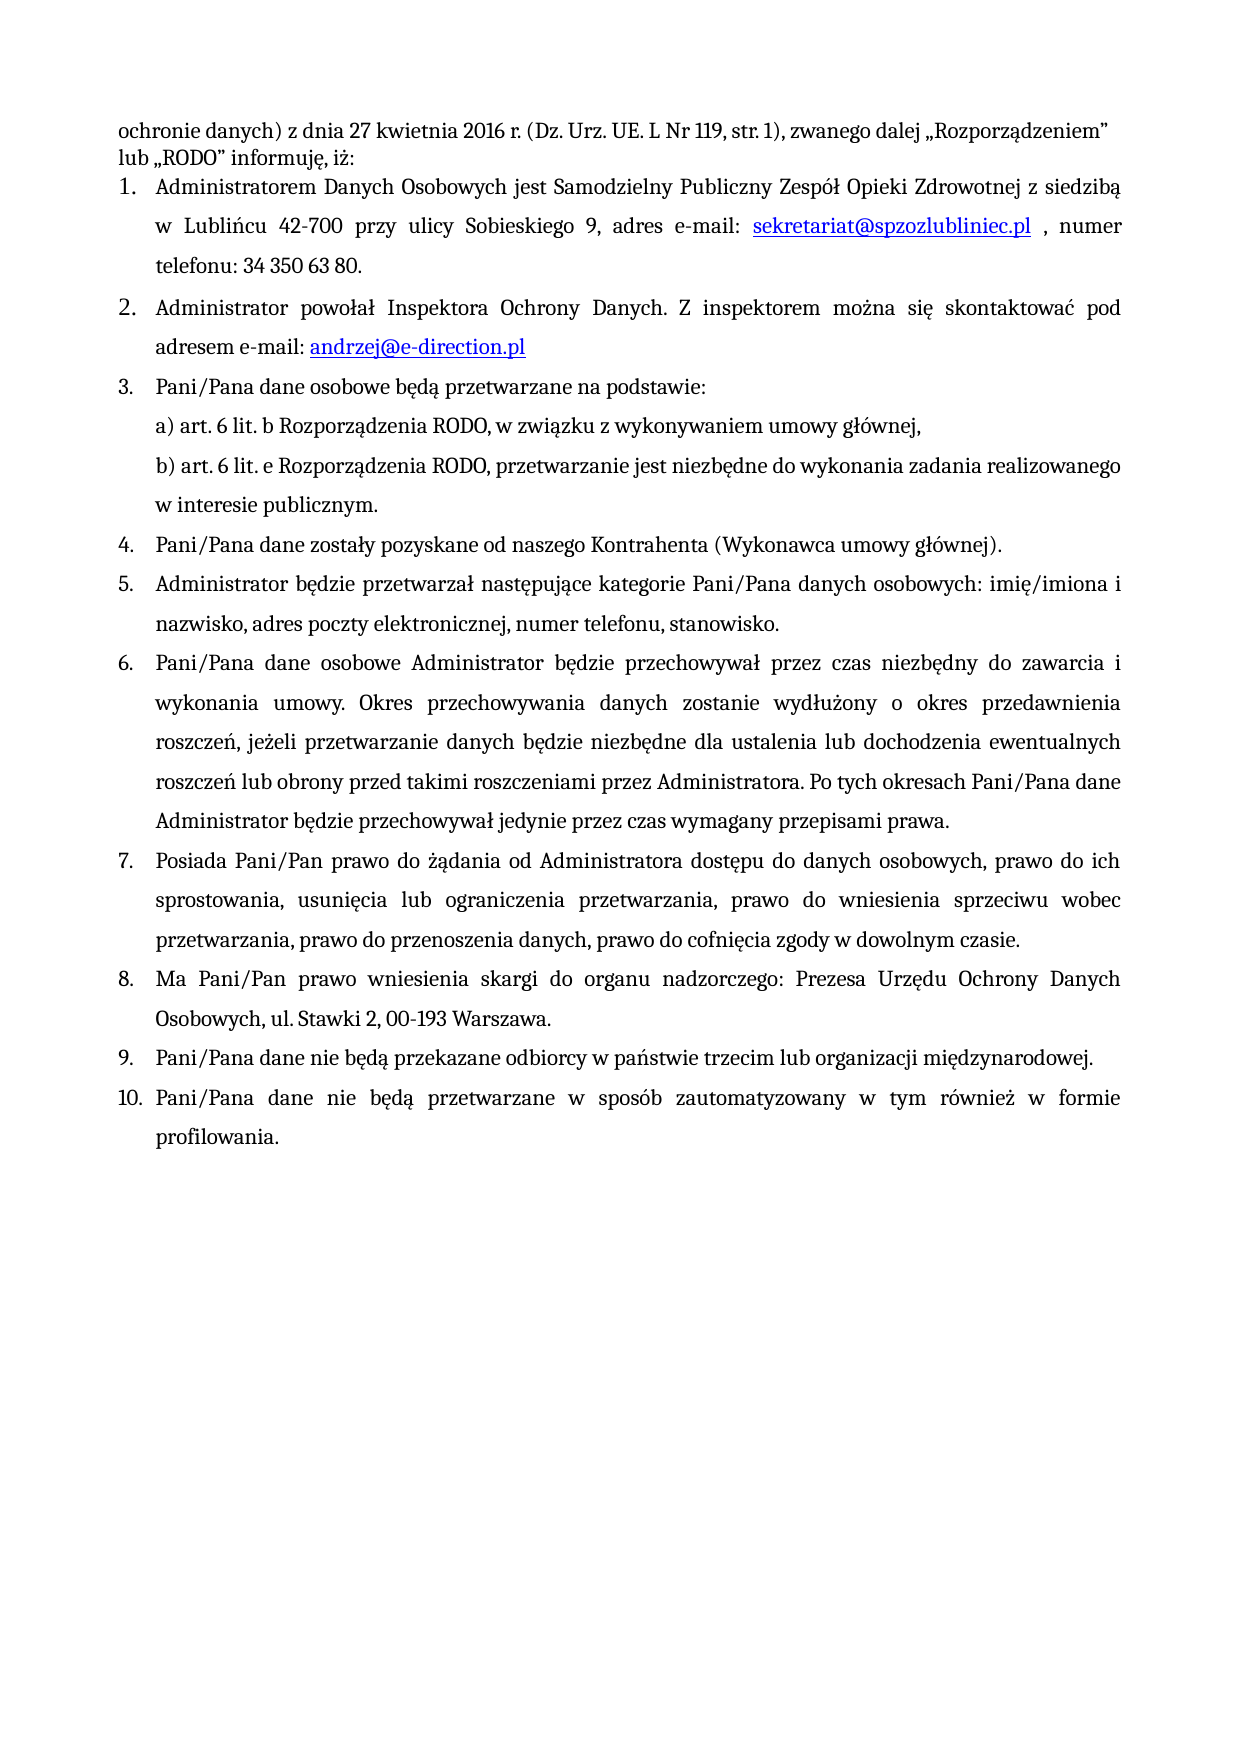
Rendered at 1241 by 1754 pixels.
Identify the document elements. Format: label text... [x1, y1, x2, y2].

list Posiada Pani/Pan prawo do żądania od Administratora dostępu do danych osobowych, prawo do ich sprostowania, usunięcia lub ograniczenia przetwarzania, prawo do wniesienia sprzeciwu wobec przetwarzania, prawo do przenoszenia danych, prawo do cofnięcia zgody w dowolnym czasie. [118, 847, 1122, 953]
list Pani/Pana dane osobowe Administrator będzie przechowywał przez czas niezbędny do zawarcia i wykonania umowy. Okres przechowywania danych zostanie wydłużony o okres przedawnienia roszczeń, jeżeli przetwarzanie danych będzie niezbędne dla ustalenia lub dochodzenia ewentualnych roszczeń lub obrony przed takimi roszczeniami przez Administratora. Po tych okresach Pani/Pana dane Administrator będzie przechowywał jedynie przez czas wymagany przepisami prawa. [118, 650, 1122, 834]
list Ma Pani/Pan prawo wniesienia skargi do organu nadzorczego: Prezesa Urzędu Ochrony Danych Osobowych, ul. Stawki 2, 00-193 Warszawa. [118, 966, 1122, 1032]
list Administratorem Danych Osobowych jest Samodzielny Publiczny Zespół Opieki Zdrowotnej z siedzibą w Lublińcu 42-700 przy ulicy Sobieskiego 9, adres e-mail: sekretariat@spzozlubliniec.pl , numer telefonu: 34 350 63 80. [118, 171, 1122, 279]
list Pani/Pana dane zostały pozyskane od naszego Kontrahenta (Wykonawca umowy głównej). [118, 532, 1122, 558]
list Administrator powołał Inspektora Ochrony Danych. Z inspektorem można się skontaktować pod adresem e-mail: andrzej@e-direction.pl [118, 292, 1122, 361]
list Pani/Pana dane nie będą przekazane odbiorcy w państwie trzecim lub organizacji międzynarodowej. [118, 1045, 1122, 1071]
list Administrator będzie przetwarzał następujące kategorie Pani/Pana danych osobowych: imię/imiona i nazwisko, adres poczty elektronicznej, numer telefonu, stanowisko. [118, 571, 1122, 637]
list b) art. 6 lit. e Rozporządzenia RODO, przetwarzanie jest niezbędne do wykonania zadania realizowanego w interesie publicznym. [155, 453, 1122, 518]
text ochronie danych) z dnia 27 kwietnia 2016 r. (Dz. Urz. UE. L Nr 119, str. 1), zwanego dalej „Rozporządzeniem” lub „RODO” informuję, iż: [118, 118, 1122, 171]
list a) art. 6 lit. b Rozporządzenia RODO, w związku z wykonywaniem umowy głównej, [118, 413, 1122, 439]
list Pani/Pana dane nie będą przetwarzane w sposób zautomatyzowany w tym również w formie profilowania. [118, 1084, 1122, 1150]
list Pani/Pana dane osobowe będą przetwarzane na podstawie: [118, 374, 1122, 400]
